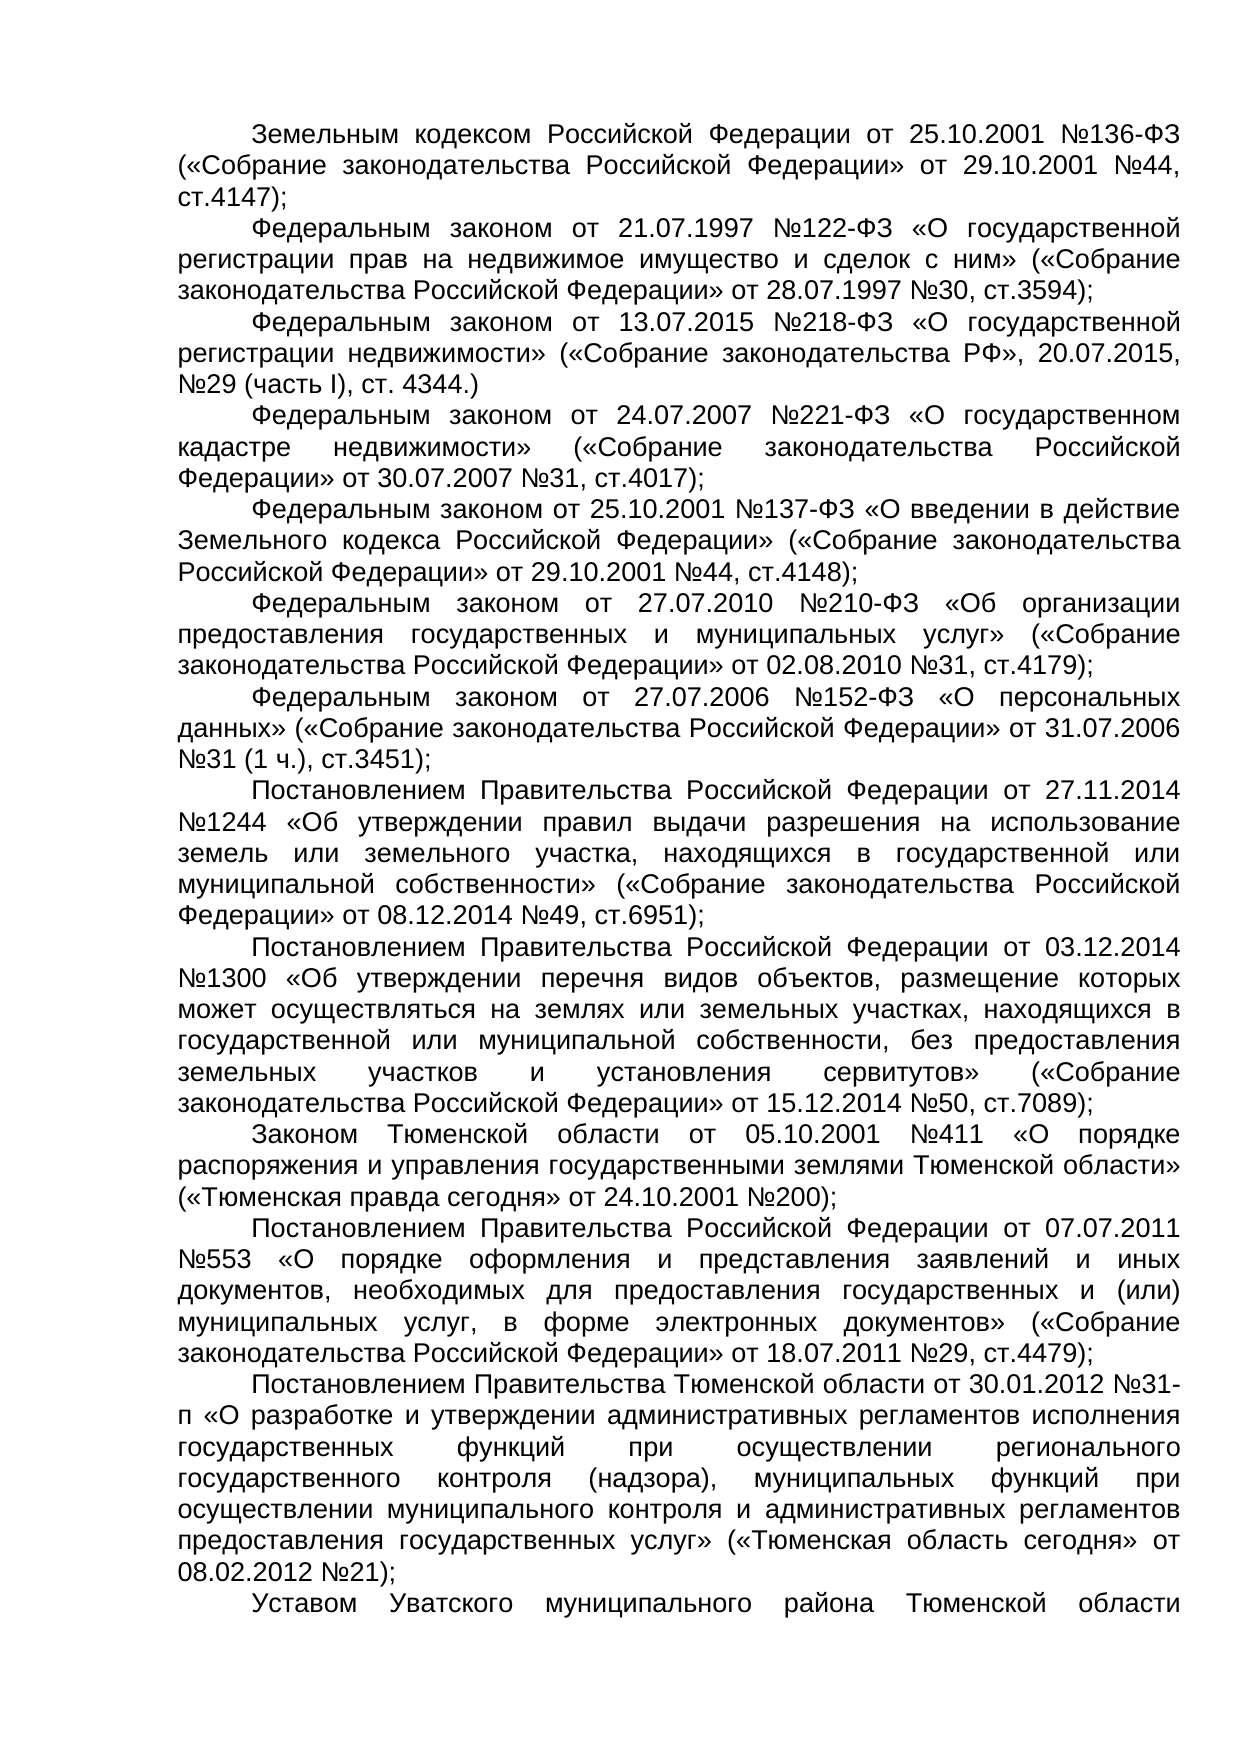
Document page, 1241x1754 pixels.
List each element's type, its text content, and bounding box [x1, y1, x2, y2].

text Законом Тюменской области от 05.10.2001 №411 «О порядке распоряжения и управления государственными землями Тюменской области» («Тюменская правда сегодня» от 24.10.2001 №200); [177, 1118, 1181, 1212]
text Уставом Уватского муниципального района Тюменской области [177, 1587, 1181, 1618]
text Федеральным законом от 21.07.1997 №122-ФЗ «О государственной регистрации прав на недвижимое имущество и сделок с ним» («Собрание законодательства Российской Федерации» от 28.07.1997 №30, ст.3594); [177, 212, 1181, 306]
text Земельным кодексом Российской Федерации от 25.10.2001 №136-ФЗ («Собрание законодательства Российской Федерации» от 29.10.2001 №44, ст.4147); [177, 118, 1181, 212]
text Федеральным законом от 27.07.2010 №210-ФЗ «Об организации предоставления государственных и муниципальных услуг» («Собрание законодательства Российской Федерации» от 02.08.2010 №31, ст.4179); [177, 587, 1181, 681]
text Постановлением Правительства Российской Федерации от 07.07.2011 №553 «О порядке оформления и представления заявлений и иных документов, необходимых для предоставления государственных и (или) муниципальных услуг, в форме электронных документов» («Собрание законодательства Российской Федерации» от 18.07.2011 №29, ст.4479); [177, 1212, 1181, 1368]
text Федеральным законом от 27.07.2006 №152-ФЗ «О персональных данных» («Собрание законодательства Российской Федерации» от 31.07.2006 №31 (1 ч.), ст.3451); [177, 681, 1181, 774]
text Постановлением Правительства Российской Федерации от 27.11.2014 №1244 «Об утверждении правил выдачи разрешения на использование земель или земельного участка, находящихся в государственной или муниципальной собственности» («Собрание законодательства Российской Федерации» от 08.12.2014 №49, ст.6951); [177, 774, 1181, 931]
text Федеральным законом от 24.07.2007 №221-ФЗ «О государственном кадастре недвижимости» («Собрание законодательства Российской Федерации» от 30.07.2007 №31, ст.4017); [177, 399, 1181, 493]
text Федеральным законом от 13.07.2015 №218-ФЗ «О государственной регистрации недвижимости» («Собрание законодательства РФ», 20.07.2015, №29 (часть I), ст. 4344.) [177, 306, 1181, 399]
text Федеральным законом от 25.10.2001 №137-ФЗ «О введении в действие Земельного кодекса Российской Федерации» («Собрание законодательства Российской Федерации» от 29.10.2001 №44, ст.4148); [177, 493, 1181, 587]
text Постановлением Правительства Тюменской области от 30.01.2012 №31-п «О разработке и утверждении административных регламентов исполнения государственных функций при осуществлении регионального государственного контроля (надзора), муниципальных функций при осуществлении муниципального контроля и административных регламентов предоставления государственных услуг» («Тюменская область сегодня» от 08.02.2012 №21); [177, 1368, 1181, 1587]
text Постановлением Правительства Российской Федерации от 03.12.2014 №1300 «Об утверждении перечня видов объектов, размещение которых может осуществляться на землях или земельных участках, находящихся в государственной или муниципальной собственности, без предоставления земельных участков и установления сервитутов» («Собрание законодательства Российской Федерации» от 15.12.2014 №50, ст.7089); [177, 931, 1181, 1118]
